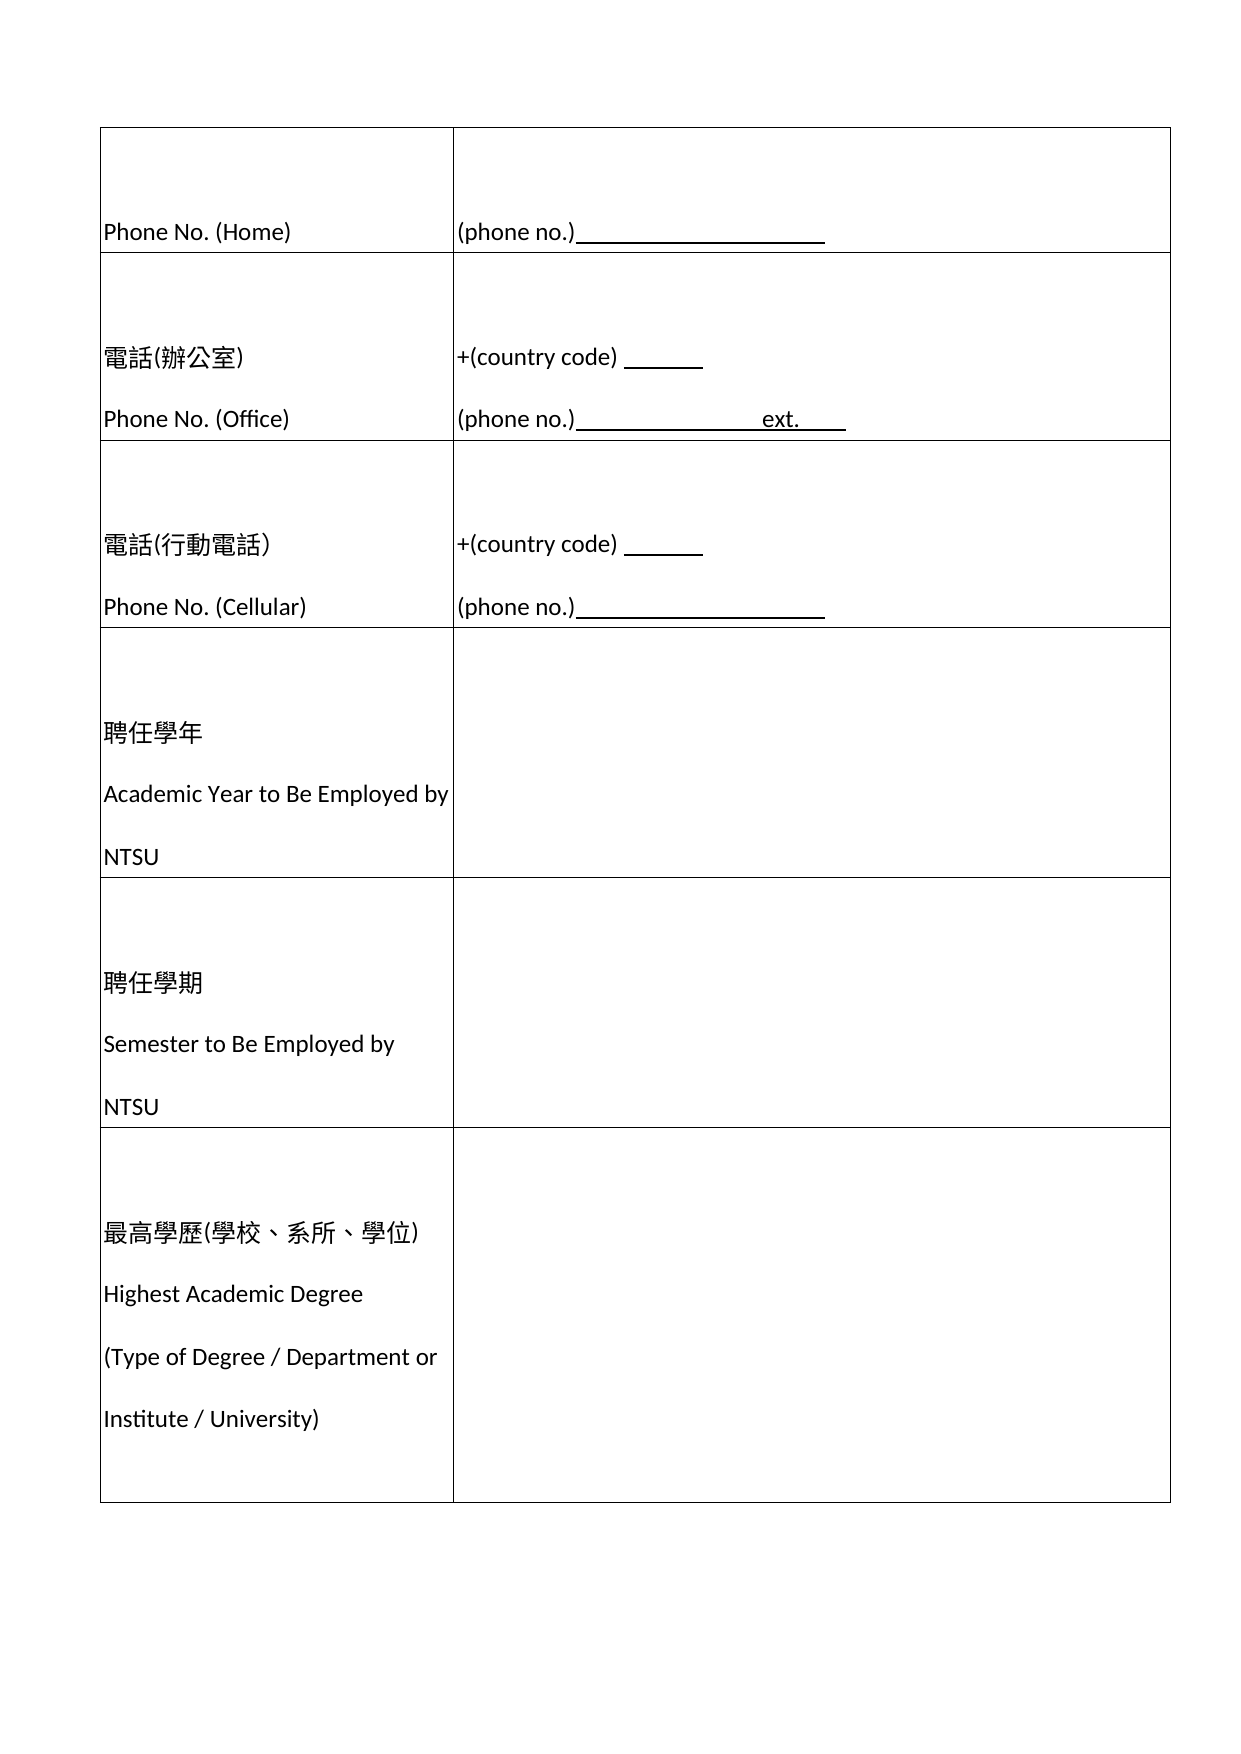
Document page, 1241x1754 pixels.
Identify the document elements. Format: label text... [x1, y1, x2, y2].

table_cell [454, 878, 1170, 1127]
table_cell [454, 1128, 1170, 1502]
table_cell +(country code) (phone no.) ext. [454, 253, 1170, 439]
table_cell Phone No. (Home) [101, 128, 453, 252]
table_cell 電話(行動電話） Phone No. (Cellular) [101, 441, 453, 627]
table_cell 最高學歷(學校、系所、學位) Highest Academic Degree (Type of Degree / Department or Institute / University) [101, 1128, 453, 1502]
table_cell [454, 628, 1170, 877]
table_cell (phone no.) [454, 128, 1170, 252]
table_cell 電話(辦公室) Phone No. (Office) [101, 253, 453, 439]
table_cell 聘任學期 Semester to Be Employed by NTSU [101, 878, 453, 1127]
table_cell +(country code) (phone no.) [454, 441, 1170, 627]
table_cell 聘任學年 Academic Year to Be Employed by NTSU [101, 628, 453, 877]
